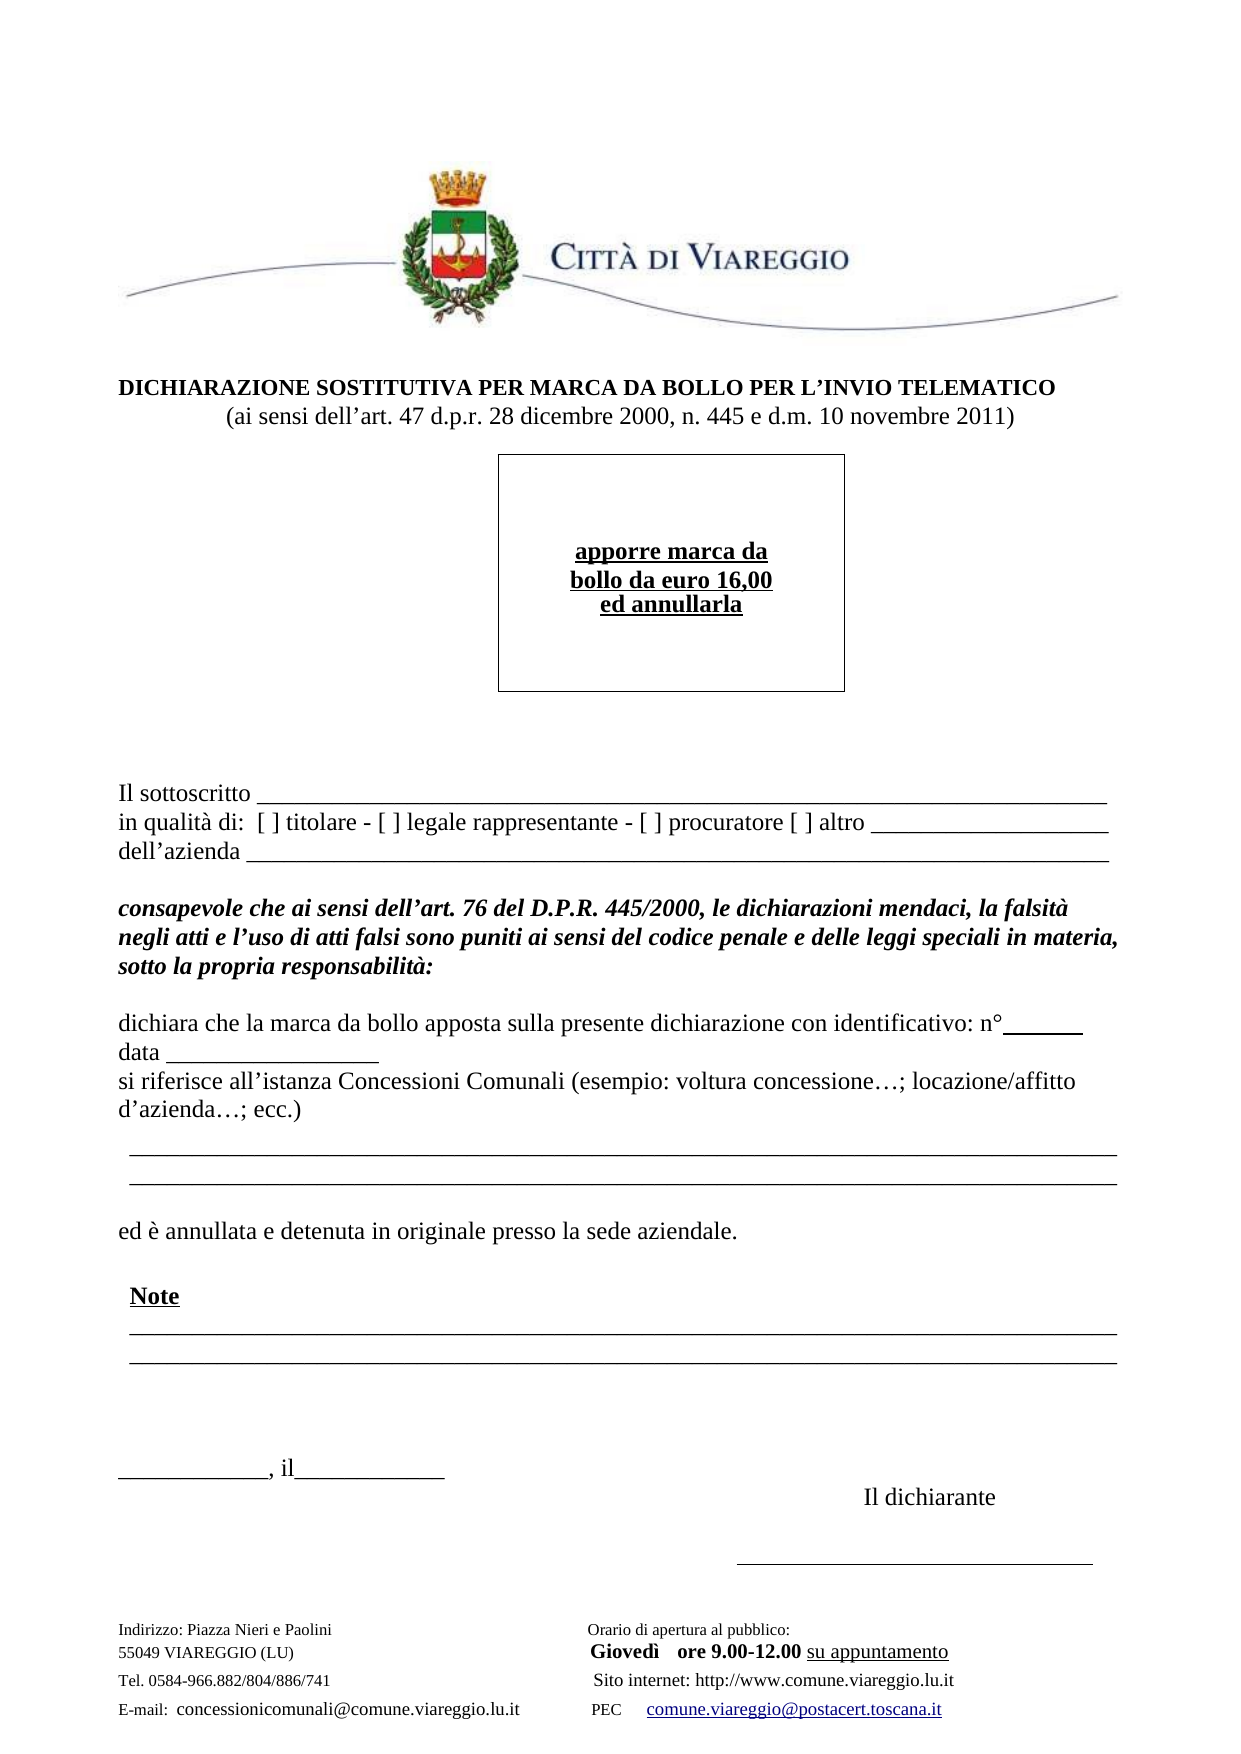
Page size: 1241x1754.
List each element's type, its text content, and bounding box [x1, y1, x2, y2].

text ed è annullata e detenuta in originale presso la sede aziendale. [118, 1216, 1122, 1245]
text Note ______________________________________________________________________________________________________________________________________________________________ [129, 1281, 1122, 1367]
text ed annullarla [564, 594, 778, 617]
text Il sottoscritto ____________________________________________________________________ [118, 778, 1122, 807]
text in qualità di: [ ] titolare - [ ] legale rappresentante - [ ] procuratore [ ] altro ___________________ [118, 807, 1122, 836]
text apporre marca da bollo da euro 16,00 [564, 536, 778, 594]
text si riferisce all’istanza Concessioni Comunali (esempio: voltura concessione…; locazione/affitto d’azienda…; ecc.) [118, 1066, 1122, 1123]
text (ai sensi dell’art. 47 d.p.r. 28 dicembre 2000, n. 445 e d.m. 10 novembre 2011) [118, 401, 1122, 429]
text consapevole che ai sensi dell’art. 76 del D.P.R. 445/2000, le dichiarazioni mendaci, la falsità negli atti e l’uso di atti falsi sono puniti ai sensi del codice penale e delle leggi speciali in materia, sotto la propria responsabilità: [118, 893, 1122, 979]
text Il dichiarante [118, 1482, 1122, 1511]
text dichiara che la marca da bollo apposta sulla presente dichiarazione con identificativo: n° data _________________ [118, 1008, 1122, 1066]
text ____________, il____________ [118, 1453, 1122, 1482]
text ______________________________________________________________________________________________________________________________________________________________ [129, 1130, 1122, 1188]
picture [118, 161, 1123, 346]
text dell’azienda _____________________________________________________________________ [118, 836, 1122, 864]
text DICHIARAZIONE SOSTITUTIVA PER MARCA DA BOLLO PER L’INVIO TELEMATICO [118, 374, 1122, 401]
